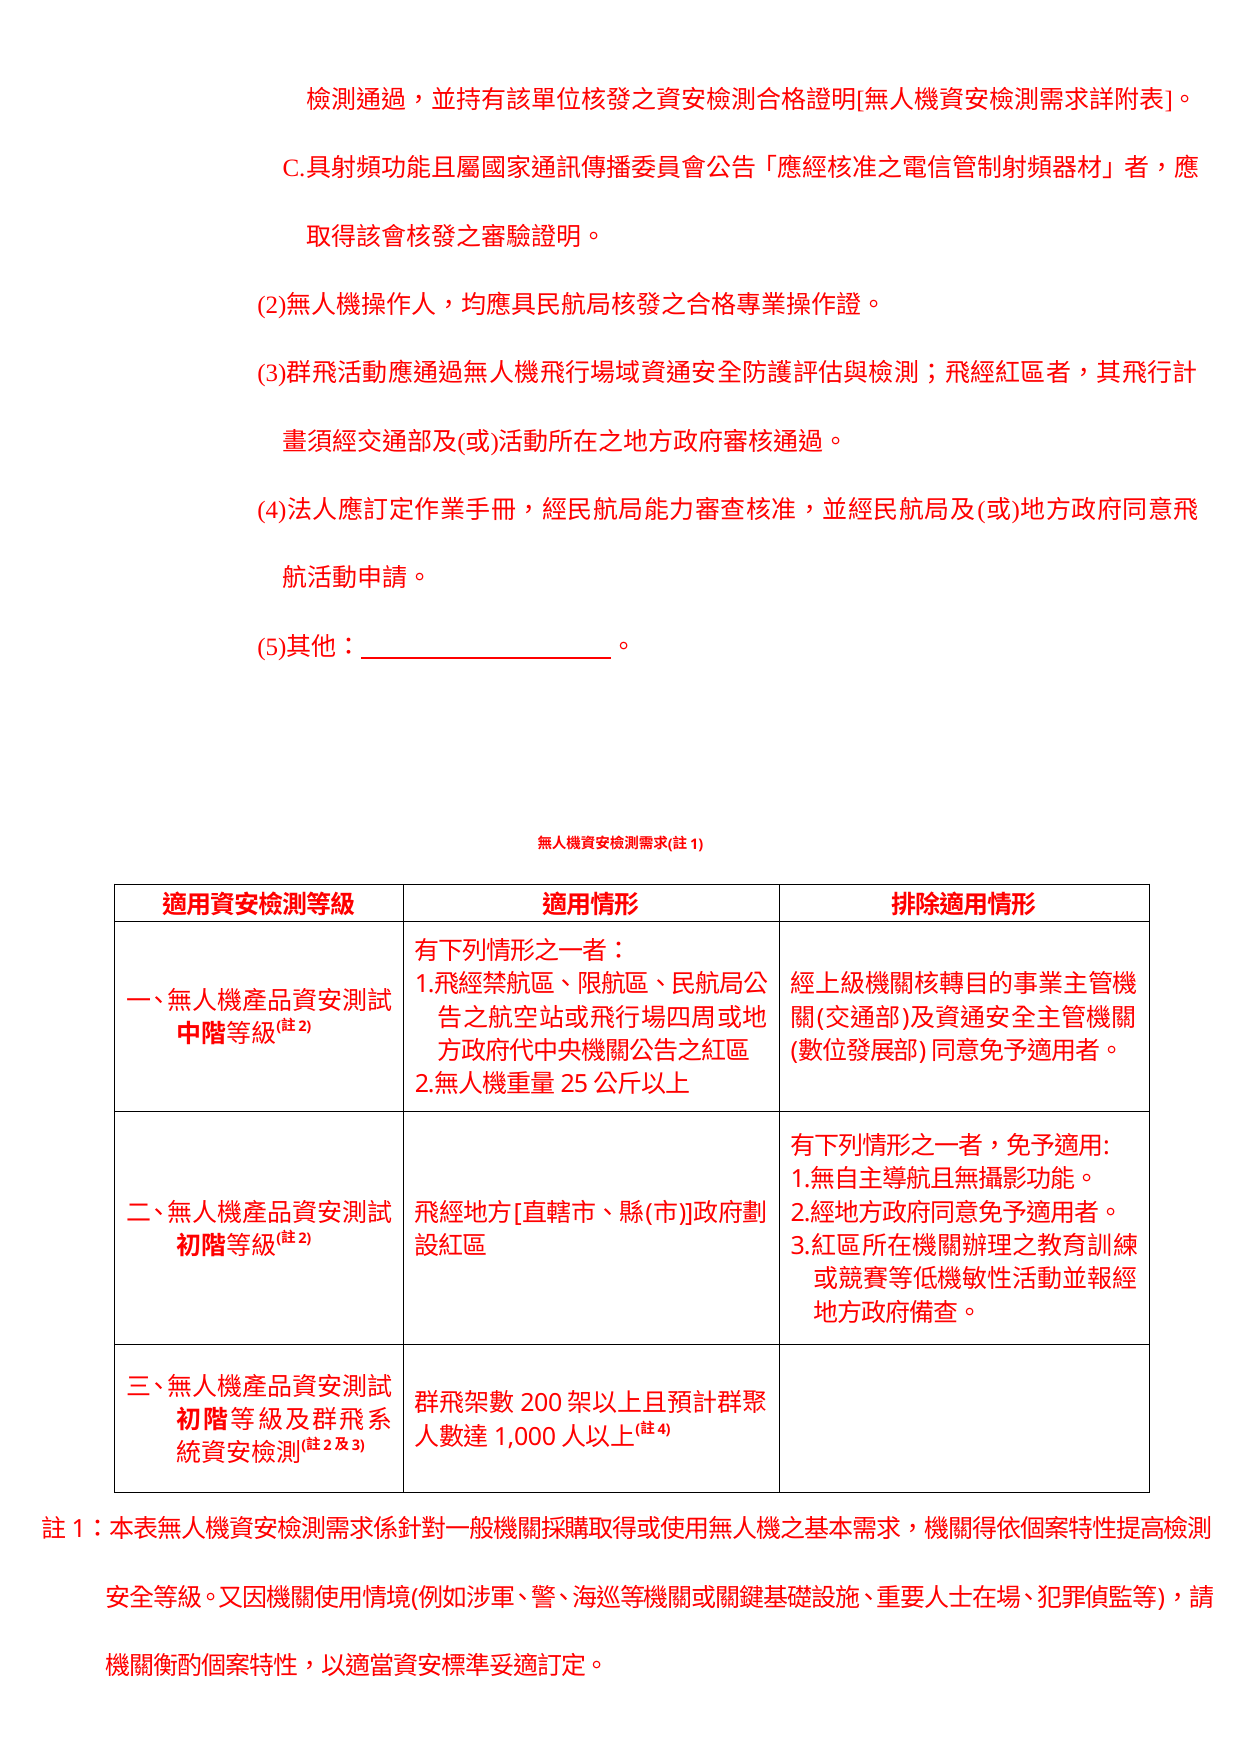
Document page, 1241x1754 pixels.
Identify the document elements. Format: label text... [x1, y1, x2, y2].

table_cell 三、無人機產品資安測試初階等級及群飛系統資安檢測(註2及3) [115, 1345, 403, 1492]
list 檢測通過，並持有該單位核發之資安檢測合格證明[無人機資安檢測需求詳附表]。 [282, 63, 1199, 132]
table_cell 群飛架數200架以上且預計群聚人數達1,000人以上(註4) [404, 1345, 779, 1492]
text (2)無人機操作人，均應具民航局核發之合格專業操作證。 [257, 268, 1199, 337]
text 註1：本表無人機資安檢測需求係針對一般機關採購取得或使用無人機之基本需求，機關得依個案特性提高檢測安全等級。又因機關使用情境(例如涉軍、警、海巡等機關或關鍵基礎設施、重要人士在場、犯罪偵監等)，請機關衡酌個案特性，以適當資安標準妥適訂定。 [41, 1493, 1214, 1698]
list 具射頻功能且屬國家通訊傳播委員會公告「應經核准之電信管制射頻器材」者，應取得該會核發之審驗證明。 [282, 132, 1199, 268]
table_cell [780, 1345, 1149, 1492]
table_cell 飛經地方[直轄市、縣(市)]政府劃設紅區 [404, 1112, 779, 1344]
table_header 排除適用情形 [780, 885, 1149, 921]
text (3)群飛活動應通過無人機飛行場域資通安全防護評估與檢測；飛經紅區者，其飛行計畫須經交通部及(或)活動所在之地方政府審核通過。 [257, 337, 1199, 473]
text (5)其他： 。 [257, 610, 1199, 678]
table_cell 經上級機關核轉目的事業主管機關(交通部)及資通安全主管機關(數位發展部) 同意免予適用者。 [780, 922, 1149, 1111]
text (4)法人應訂定作業手冊，經民航局能力審查核准，並經民航局及(或)地方政府同意飛航活動申請。 [257, 473, 1199, 610]
table_header 適用情形 [404, 885, 779, 921]
table_cell 有下列情形之一者： 1.飛經禁航區、限航區、民航局公告之航空站或飛行場四周或地方政府代中央機關公告之紅區 2.無人機重量25公斤以上 [404, 922, 779, 1111]
table_cell 二、無人機產品資安測試初階等級(註2) [115, 1112, 403, 1344]
table_header 適用資安檢測等級 [115, 885, 403, 921]
text 無人機資安檢測需求(註1) [41, 815, 1199, 883]
table_cell 有下列情形之一者，免予適用: 1.無自主導航且無攝影功能。 2.經地方政府同意免予適用者。 3.紅區所在機關辦理之教育訓練或競賽等低機敏性活動並報經地方政府備查。 [780, 1112, 1149, 1344]
table_cell 一、無人機產品資安測試中階等級(註2) [115, 922, 403, 1111]
